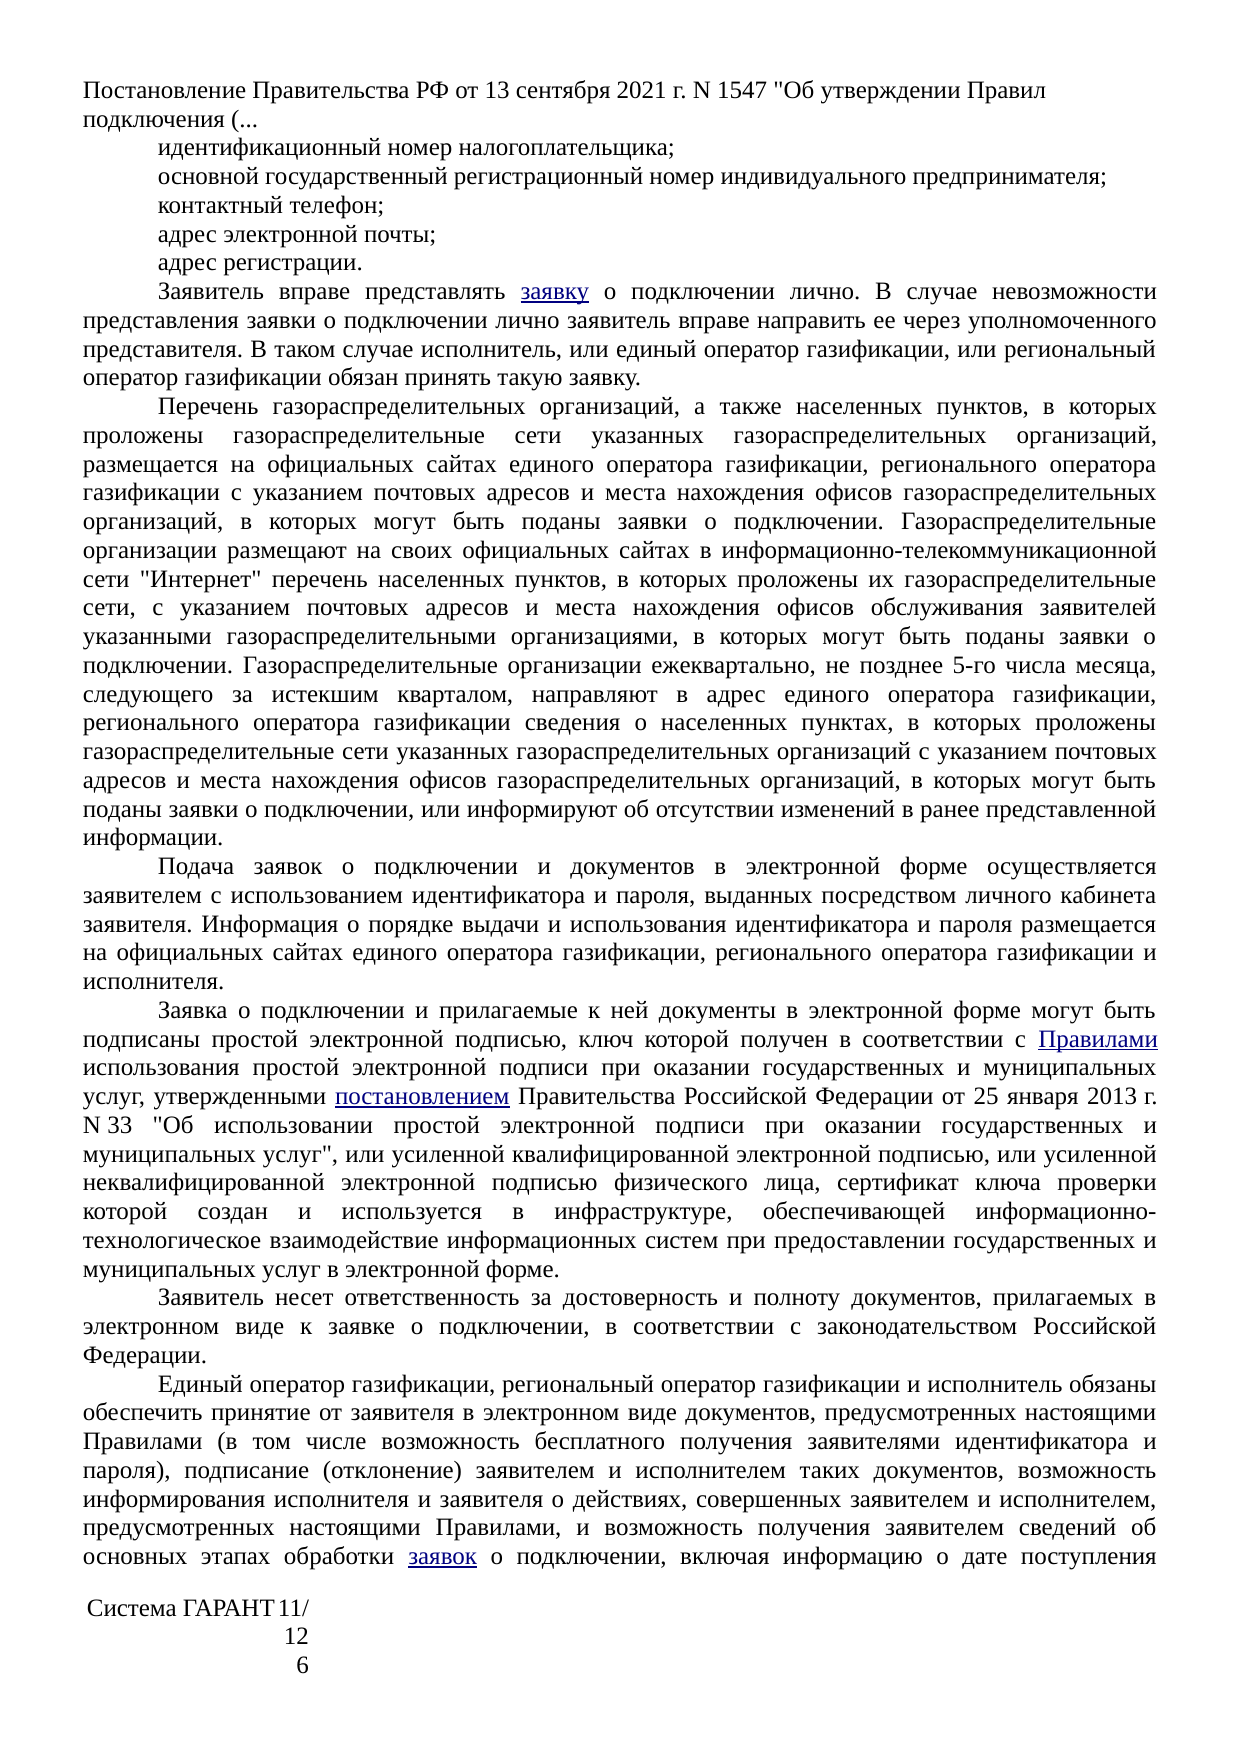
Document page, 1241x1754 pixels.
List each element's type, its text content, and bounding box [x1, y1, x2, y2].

text Заявитель вправе представлять заявку о подключении лично. В случае невозможности представления заявки о подключении лично заявитель вправе направить ее через уполномоченного представителя. В таком случае исполнитель, или единый оператор газификации, или региональный оператор газификации обязан принять такую заявку. [83, 276, 1157, 391]
text адрес электронной почты; [83, 219, 1157, 247]
text адрес регистрации. [83, 247, 1157, 276]
text Единый оператор газификации, региональный оператор газификации и исполнитель обязаны обеспечить принятие от заявителя в электронном виде документов, предусмотренных настоящими Правилами (в том числе возможность бесплатного получения заявителями идентификатора и пароля), подписание (отклонение) заявителем и исполнителем таких документов, возможность информирования исполнителя и заявителя о действиях, совершенных заявителем и исполнителем, предусмотренных настоящими Правилами, и возможность получения заявителем сведений об основных этапах обработки заявок о подключении, включая информацию о дате поступления [83, 1369, 1157, 1570]
text Заявитель несет ответственность за достоверность и полноту документов, прилагаемых в электронном виде к заявке о подключении, в соответствии с законодательством Российской Федерации. [83, 1282, 1157, 1369]
text основной государственный регистрационный номер индивидуального предпринимателя; [83, 161, 1157, 190]
text Перечень газораспределительных организаций, а также населенных пунктов, в которых проложены газораспределительные сети указанных газораспределительных организаций, размещается на официальных сайтах единого оператора газификации, регионального оператора газификации с указанием почтовых адресов и места нахождения офисов газораспределительных организаций, в которых могут быть поданы заявки о подключении. Газораспределительные организации размещают на своих официальных сайтах в информационно-телекоммуникационной сети "Интернет" перечень населенных пунктов, в которых проложены их газораспределительные сети, с указанием почтовых адресов и места нахождения офисов обслуживания заявителей указанными газораспределительными организациями, в которых могут быть поданы заявки о подключении. Газораспределительные организации ежеквартально, не позднее 5-го числа месяца, следующего за истекшим кварталом, направляют в адрес единого оператора газификации, регионального оператора газификации сведения о населенных пунктах, в которых проложены газораспределительные сети указанных газораспределительных организаций с указанием почтовых адресов и места нахождения офисов газораспределительных организаций, в которых могут быть поданы заявки о подключении, или информируют об отсутствии изменений в ранее представленной информации. [83, 391, 1157, 851]
text Подача заявок о подключении и документов в электронной форме осуществляется заявителем с использованием идентификатора и пароля, выданных посредством личного кабинета заявителя. Информация о порядке выдачи и использования идентификатора и пароля размещается на официальных сайтах единого оператора газификации, регионального оператора газификации и исполнителя. [83, 851, 1157, 995]
text контактный телефон; [83, 190, 1157, 219]
text Заявка о подключении и прилагаемые к ней документы в электронной форме могут быть подписаны простой электронной подписью, ключ которой получен в соответствии с Правилами использования простой электронной подписи при оказании государственных и муниципальных услуг, утвержденными постановлением Правительства Российской Федерации от 25 января 2013 г. N 33 "Об использовании простой электронной подписи при оказании государственных и муниципальных услуг", или усиленной квалифицированной электронной подписью, или усиленной неквалифицированной электронной подписью физического лица, сертификат ключа проверки которой создан и используется в инфраструктуре, обеспечивающей информационно-технологическое взаимодействие информационных систем при предоставлении государственных и муниципальных услуг в электронной форме. [83, 995, 1157, 1282]
text идентификационный номер налогоплательщика; [83, 132, 1157, 161]
